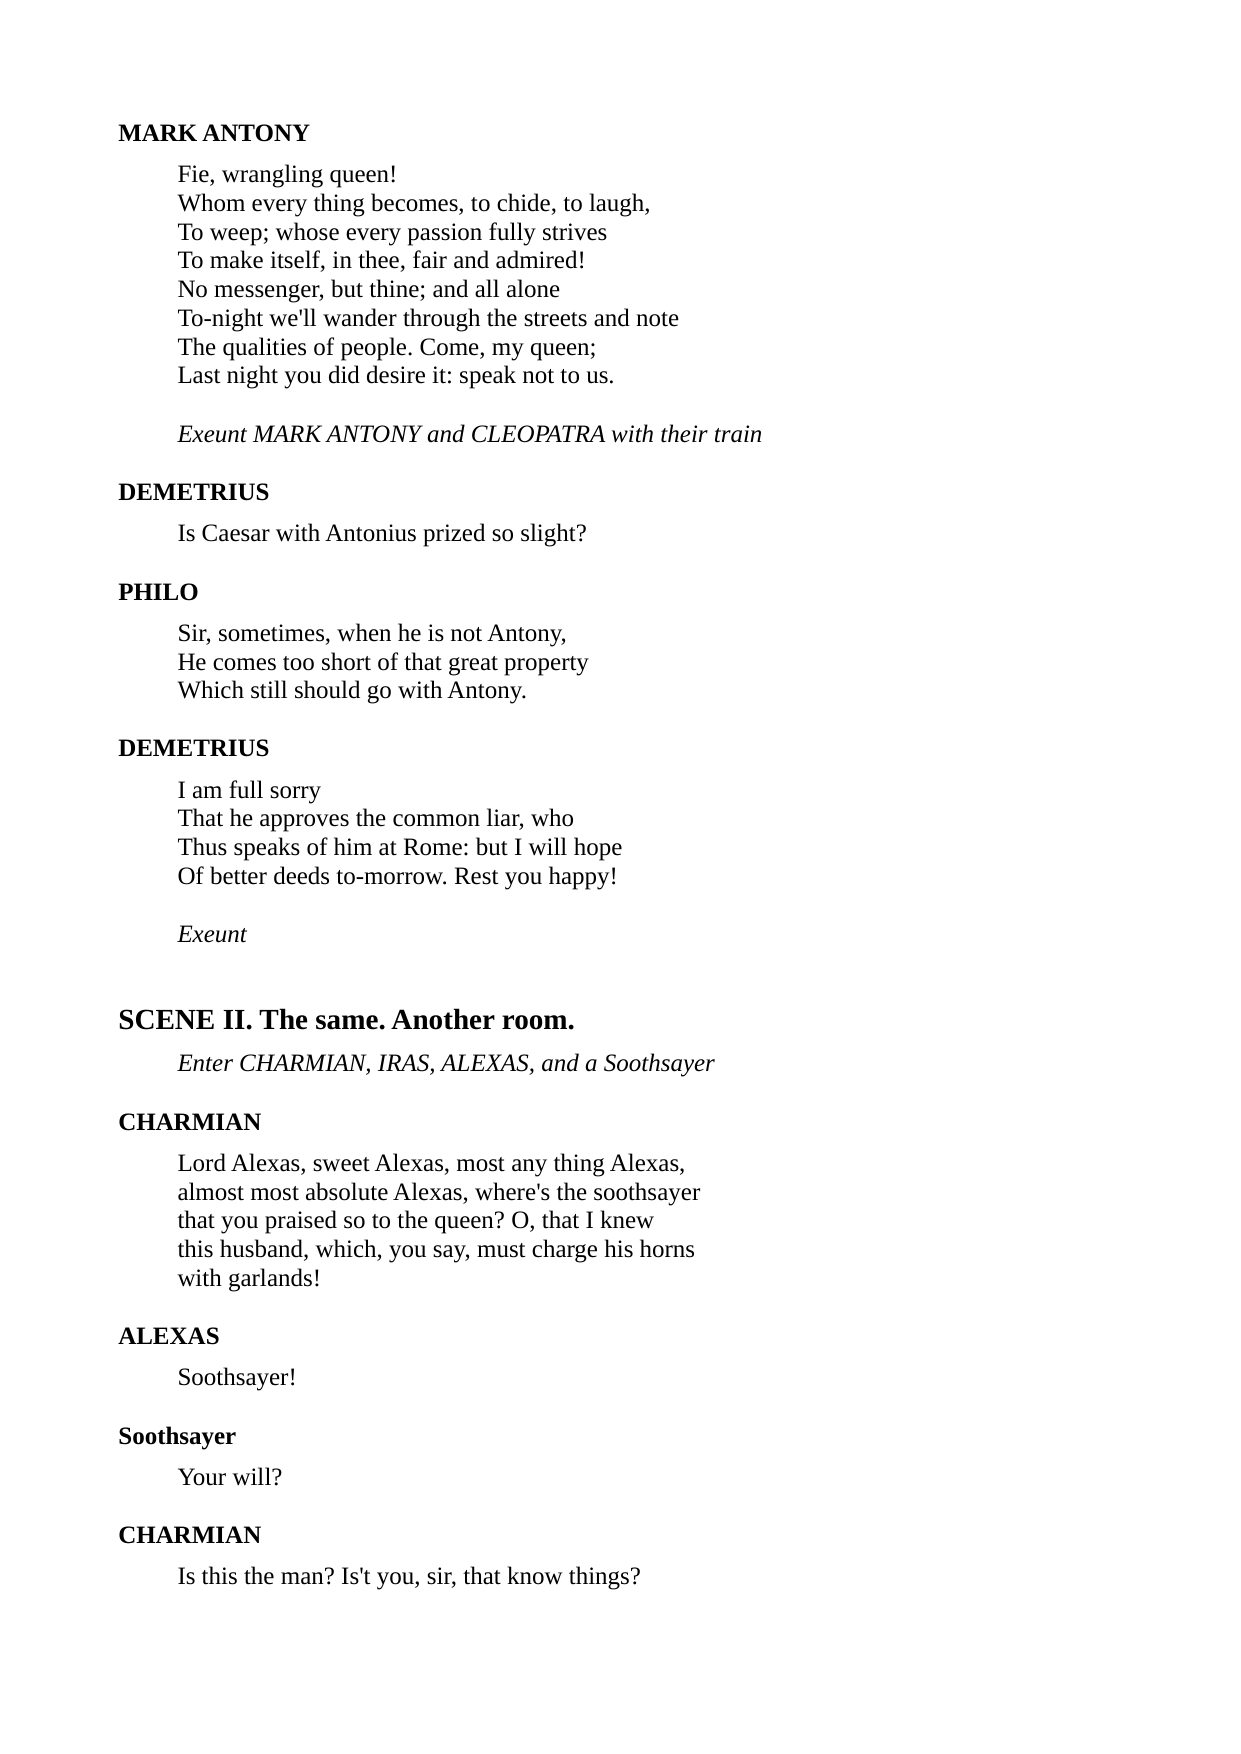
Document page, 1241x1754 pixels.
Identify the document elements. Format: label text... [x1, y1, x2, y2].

text I am full sorry That he approves the common liar, who Thus speaks of him at Rome: but I will hope Of better deeds to-morrow. Rest you happy! [177, 775, 1063, 890]
text Is Caesar with Antonius prized so slight? [177, 518, 1063, 547]
text Sir, sometimes, when he is not Antony, He comes too short of that great property Which still should go with Antony. [177, 618, 1063, 704]
text CHARMIAN [118, 1107, 1122, 1136]
text Is this the man? Is't you, sir, that know things? [177, 1561, 1063, 1590]
text Fie, wrangling queen! Whom every thing becomes, to chide, to laugh, To weep; whose every passion fully strives To make itself, in thee, fair and admired! No messenger, but thine; and all alone To-night we'll wander through the streets and note The qualities of people. Come, my queen; Last night you did desire it: speak not to us. [177, 159, 1063, 389]
subtitle SCENE II. The same. Another room. [118, 1002, 1122, 1036]
text Enter CHARMIAN, IRAS, ALEXAS, and a Soothsayer [177, 1048, 1063, 1077]
text ALEXAS [118, 1321, 1122, 1350]
text Soothsayer [118, 1421, 1122, 1449]
text Soothsayer! [177, 1362, 1063, 1391]
text DEMETRIUS [118, 477, 1122, 506]
text PHILO [118, 577, 1122, 605]
text Exeunt MARK ANTONY and CLEOPATRA with their train [177, 419, 1063, 448]
text DEMETRIUS [118, 733, 1122, 762]
text Exeunt [177, 919, 1063, 948]
text MARK ANTONY [118, 118, 1122, 147]
text CHARMIAN [118, 1520, 1122, 1549]
text Your will? [177, 1462, 1063, 1491]
text Lord Alexas, sweet Alexas, most any thing Alexas, almost most absolute Alexas, where's the soothsayer that you praised so to the queen? O, that I knew this husband, which, you say, must charge his horns with garlands! [177, 1148, 1063, 1292]
